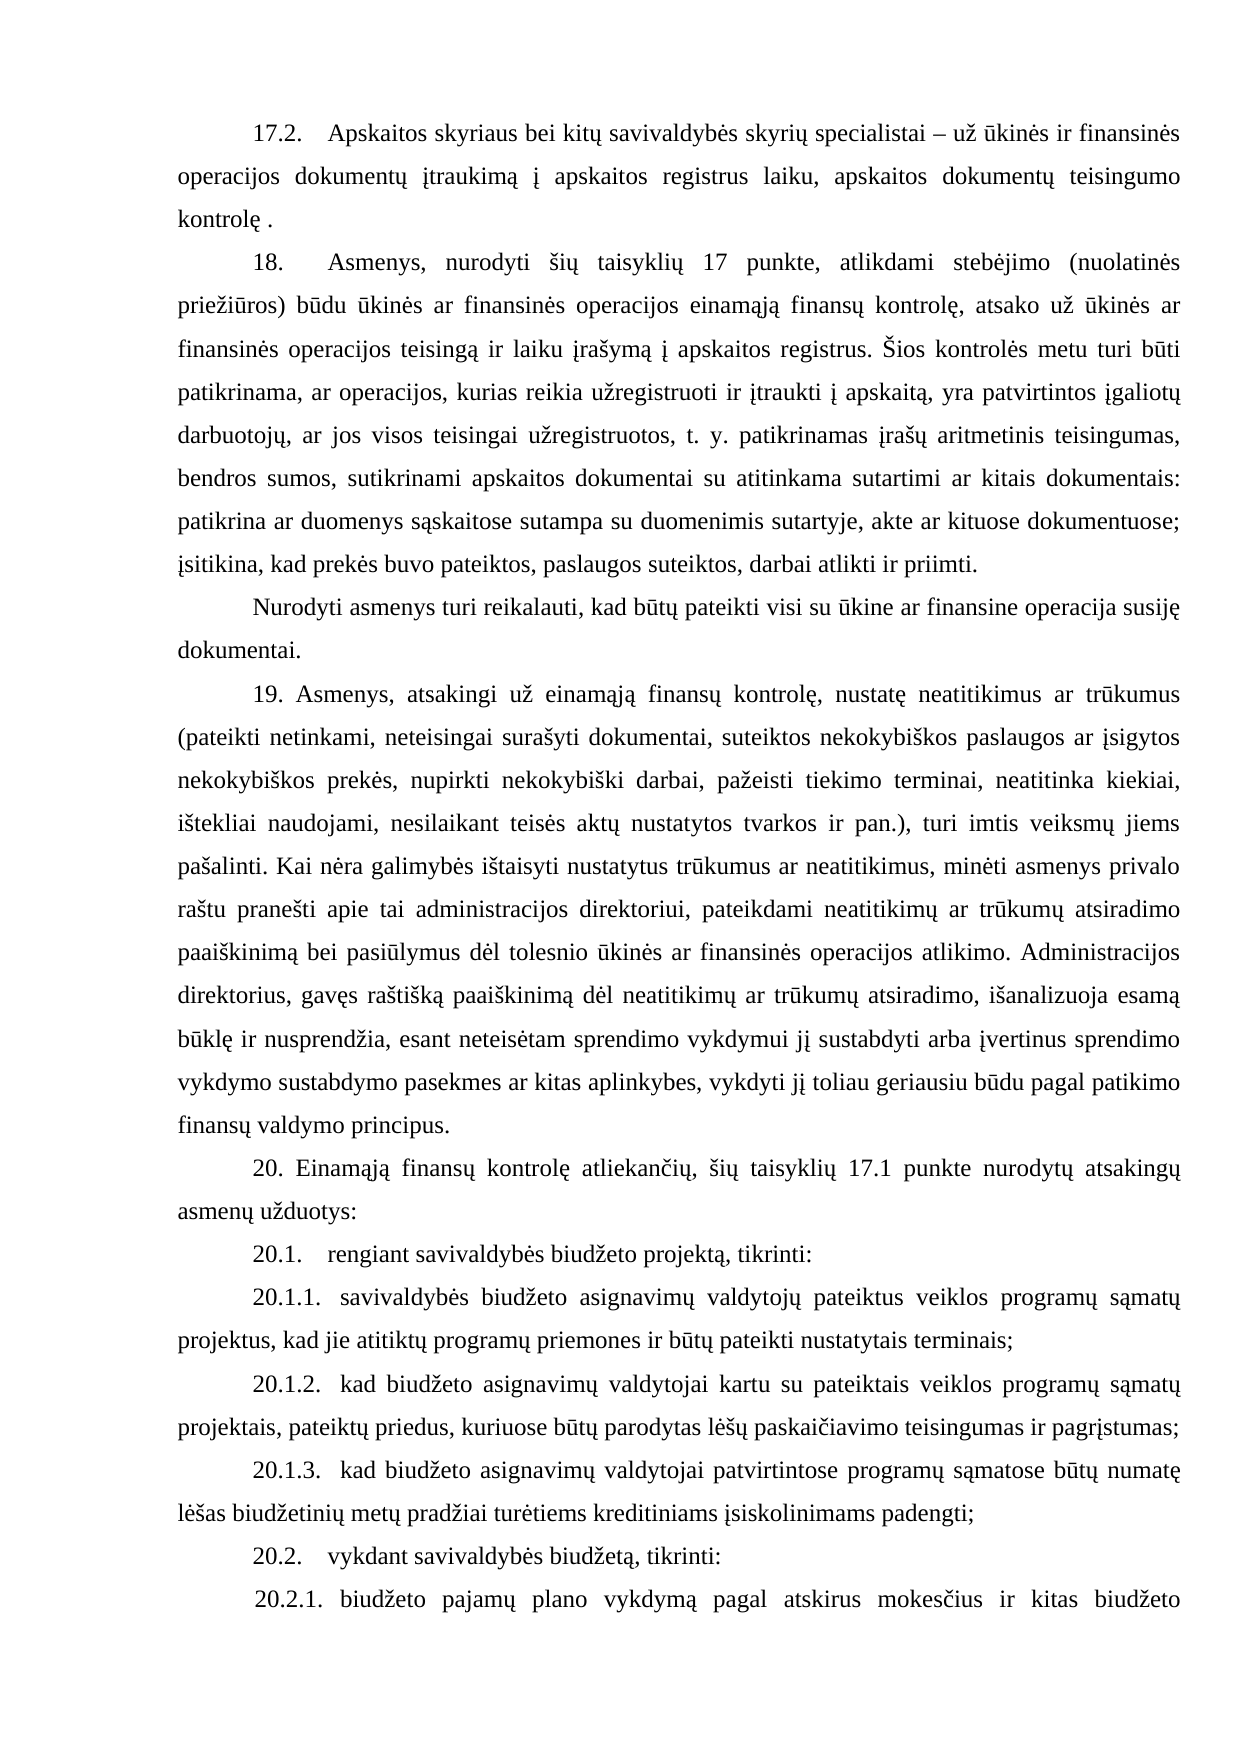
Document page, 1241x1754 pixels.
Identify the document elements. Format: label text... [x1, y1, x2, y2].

text 20. Einamąją finansų kontrolę atliekančių, šių taisyklių 17.1 punkte nurodytų atsakingų asmenų užduotys: [177, 1153, 1181, 1225]
text 20.2. vykdant savivaldybės biudžetą, tikrinti: [177, 1541, 1181, 1570]
text 17.2. Apskaitos skyriaus bei kitų savivaldybės skyrių specialistai – už ūkinės ir finansinės operacijos dokumentų įtraukimą į apskaitos registrus laiku, apskaitos dokumentų teisingumo kontrolę . [177, 118, 1181, 233]
text 18. Asmenys, nurodyti šių taisyklių 17 punkte, atlikdami stebėjimo (nuolatinės priežiūros) būdu ūkinės ar finansinės operacijos einamąją finansų kontrolę, atsako už ūkinės ar finansinės operacijos teisingą ir laiku įrašymą į apskaitos registrus. Šios kontrolės metu turi būti patikrinama, ar operacijos, kurias reikia užregistruoti ir įtraukti į apskaitą, yra patvirtintos įgaliotų darbuotojų, ar jos visos teisingai užregistruotos, t. y. patikrinamas įrašų aritmetinis teisingumas, bendros sumos, sutikrinami apskaitos dokumentai su atitinkama sutartimi ar kitais dokumentais: patikrina ar duomenys sąskaitose sutampa su duomenimis sutartyje, akte ar kituose dokumentuose; įsitikina, kad prekės buvo pateiktos, paslaugos suteiktos, darbai atlikti ir priimti. [177, 247, 1181, 578]
text 20.2.1. biudžeto pajamų plano vykdymą pagal atskirus mokesčius ir kitas biudžeto [179, 1584, 1181, 1613]
text Nurodyti asmenys turi reikalauti, kad būtų pateikti visi su ūkine ar finansine operacija susiję dokumentai. [177, 592, 1181, 664]
text 20.1.1. savivaldybės biudžeto asignavimų valdytojų pateiktus veiklos programų sąmatų projektus, kad jie atitiktų programų priemones ir būtų pateikti nustatytais terminais; [177, 1282, 1181, 1354]
text 19. Asmenys, atsakingi už einamąją finansų kontrolę, nustatę neatitikimus ar trūkumus (pateikti netinkami, neteisingai surašyti dokumentai, suteiktos nekokybiškos paslaugos ar įsigytos nekokybiškos prekės, nupirkti nekokybiški darbai, pažeisti tiekimo terminai, neatitinka kiekiai, ištekliai naudojami, nesilaikant teisės aktų nustatytos tvarkos ir pan.), turi imtis veiksmų jiems pašalinti. Kai nėra galimybės ištaisyti nustatytus trūkumus ar neatitikimus, minėti asmenys privalo raštu pranešti apie tai administracijos direktoriui, pateikdami neatitikimų ar trūkumų atsiradimo paaiškinimą bei pasiūlymus dėl tolesnio ūkinės ar finansinės operacijos atlikimo. Administracijos direktorius, gavęs raštišką paaiškinimą dėl neatitikimų ar trūkumų atsiradimo, išanalizuoja esamą būklę ir nusprendžia, esant neteisėtam sprendimo vykdymui jį sustabdyti arba įvertinus sprendimo vykdymo sustabdymo pasekmes ar kitas aplinkybes, vykdyti jį toliau geriausiu būdu pagal patikimo finansų valdymo principus. [177, 679, 1181, 1139]
text 20.1.3. kad biudžeto asignavimų valdytojai patvirtintose programų sąmatose būtų numatę lėšas biudžetinių metų pradžiai turėtiems kreditiniams įsiskolinimams padengti; [177, 1455, 1181, 1527]
text 20.1.2. kad biudžeto asignavimų valdytojai kartu su pateiktais veiklos programų sąmatų projektais, pateiktų priedus, kuriuose būtų parodytas lėšų paskaičiavimo teisingumas ir pagrįstumas; [177, 1369, 1181, 1441]
text 20.1. rengiant savivaldybės biudžeto projektą, tikrinti: [177, 1239, 1181, 1268]
